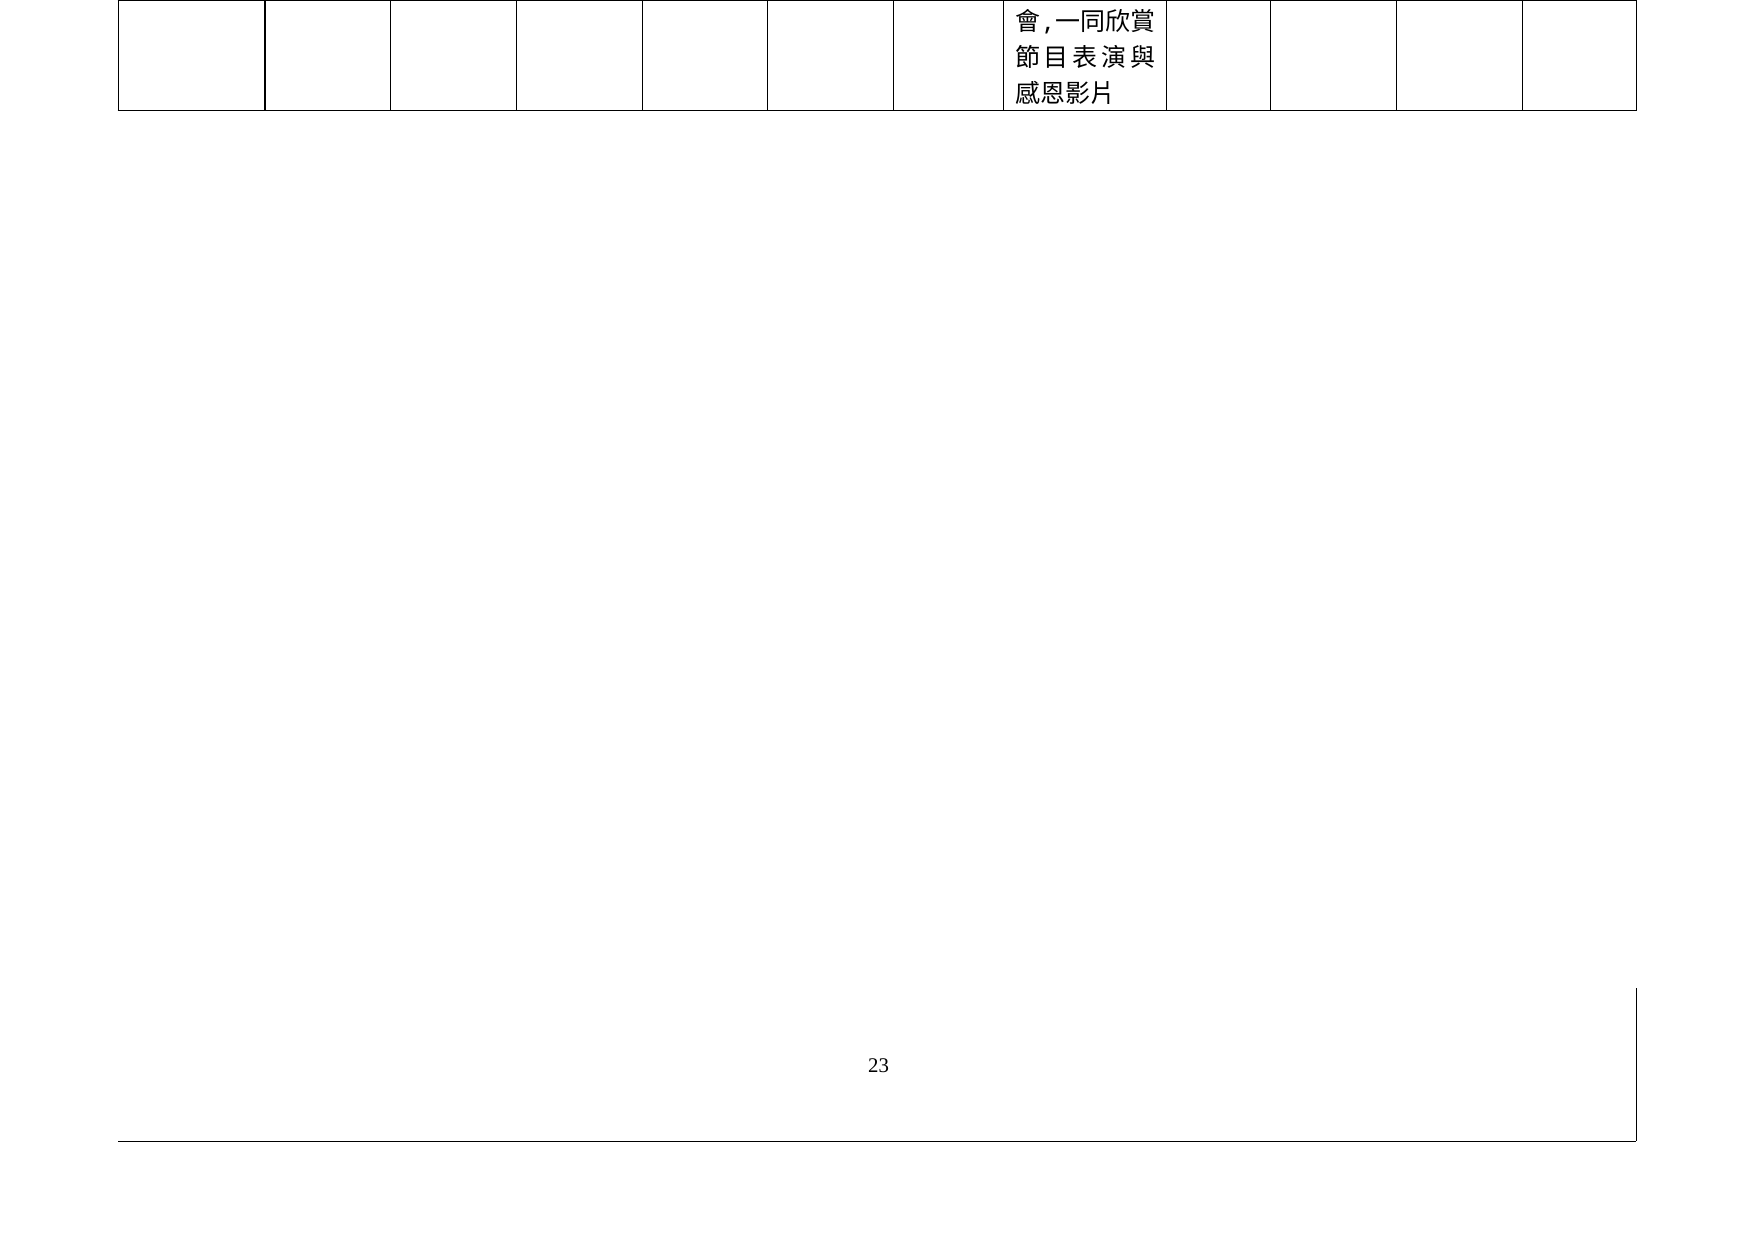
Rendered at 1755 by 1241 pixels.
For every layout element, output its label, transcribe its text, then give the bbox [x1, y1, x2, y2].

table_cell [1523, 1, 1636, 110]
table_cell 會,一同欣賞節目表演與感恩影片 [1004, 1, 1166, 110]
table_cell [1271, 1, 1396, 110]
table_cell [1397, 1, 1522, 110]
table_cell [517, 1, 642, 110]
table_cell [894, 1, 1003, 110]
table_cell [266, 1, 390, 110]
table_cell [768, 1, 893, 110]
table_cell [643, 1, 767, 110]
table_cell [1167, 1, 1270, 110]
table_cell [119, 1, 264, 110]
table_cell [391, 1, 516, 110]
